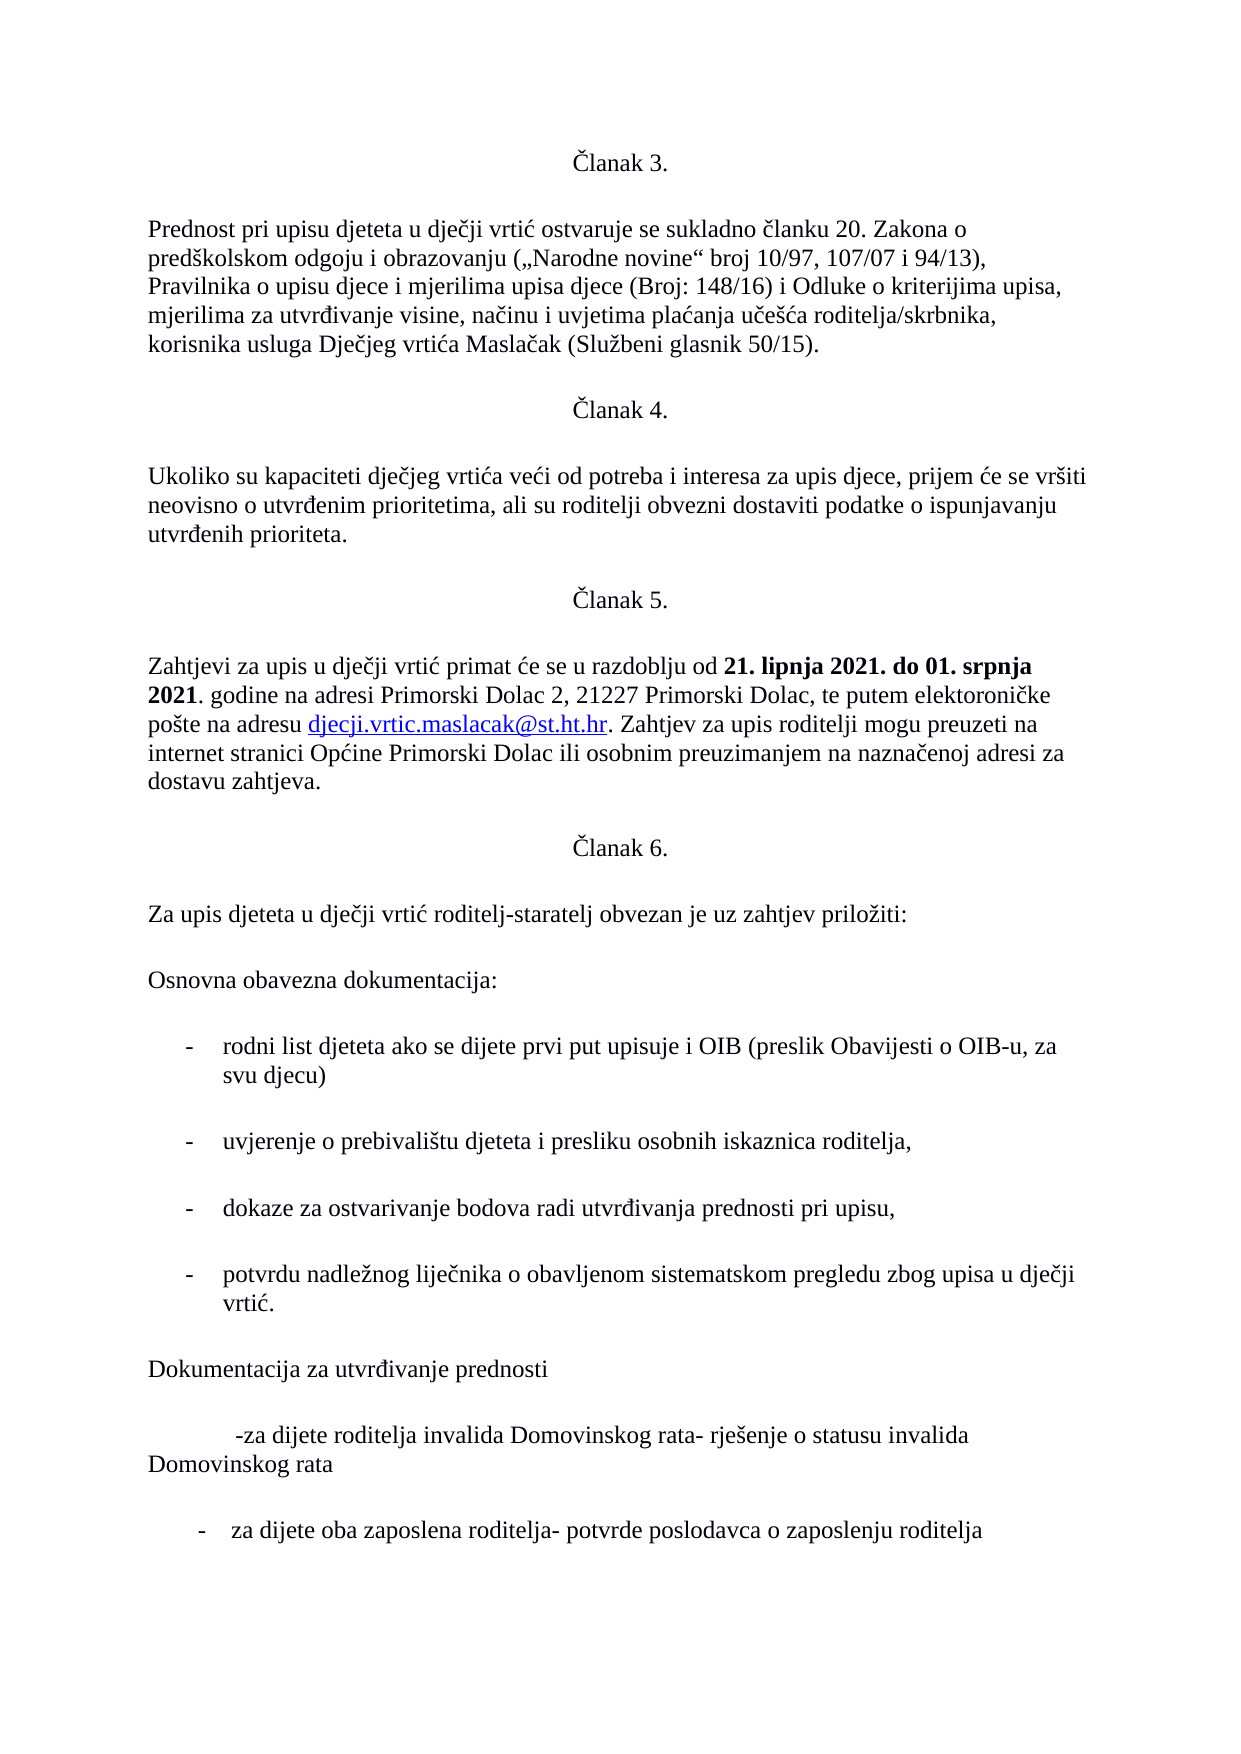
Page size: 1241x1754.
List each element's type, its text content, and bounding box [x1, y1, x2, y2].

text Osnovna obavezna dokumentacija: [148, 965, 1093, 994]
text Za upis djeteta u dječji vrtić roditelj-staratelj obvezan je uz zahtjev priložiti: [148, 899, 1093, 928]
text Članak 4. [148, 395, 1093, 424]
list rodni list djeteta ako se dijete prvi put upisuje i OIB (preslik Obavijesti o OIB-u, za svu djecu) [185, 1031, 1093, 1089]
text Članak 5. [148, 585, 1093, 614]
list potvrdu nadležnog liječnika o obavljenom sistematskom pregledu zbog upisa u dječji vrtić. [185, 1259, 1093, 1316]
text Članak 6. [148, 833, 1093, 861]
text Ukoliko su kapaciteti dječjeg vrtića veći od potreba i interesa za upis djece, prijem će se vršiti neovisno o utvrđenim prioritetima, ali su roditelji obvezni dostaviti podatke o ispunjavanju utvrđenih prioriteta. [148, 461, 1093, 548]
list - za dijete oba zaposlena roditelja- potvrde poslodavca o zaposlenju roditelja [148, 1515, 1093, 1544]
list dokaze za ostvarivanje bodova radi utvrđivanja prednosti pri upisu, [185, 1193, 1093, 1221]
list Dokumentacija za utvrđivanje prednosti [148, 1354, 1093, 1383]
list uvjerenje o prebivalištu djeteta i presliku osobnih iskaznica roditelja, [185, 1126, 1093, 1155]
text Članak 3. [148, 148, 1093, 176]
text Zahtjevi za upis u dječji vrtić primat će se u razdoblju od 21. lipnja 2021. do 01. srpnja 2021. godine na adresi Primorski Dolac 2, 21227 Primorski Dolac, te putem elektoroničke pošte na adresu djecji.vrtic.maslacak@st.ht.hr. Zahtjev za upis roditelji mogu preuzeti na internet stranici Općine Primorski Dolac ili osobnim preuzimanjem na naznačenoj adresi za dostavu zahtjeva. [148, 651, 1093, 795]
text Prednost pri upisu djeteta u dječji vrtić ostvaruje se sukladno članku 20. Zakona o predškolskom odgoju i obrazovanju („Narodne novine“ broj 10/97, 107/07 i 94/13), Pravilnika o upisu djece i mjerilima upisa djece (Broj: 148/16) i Odluke o kriterijima upisa, mjerilima za utvrđivanje visine, načinu i uvjetima plaćanja učešća roditelja/skrbnika, korisnika usluga Dječjeg vrtića Maslačak (Službeni glasnik 50/15). [148, 214, 1093, 358]
list -za dijete roditelja invalida Domovinskog rata- rješenje o statusu invalida Domovinskog rata [148, 1420, 1093, 1478]
